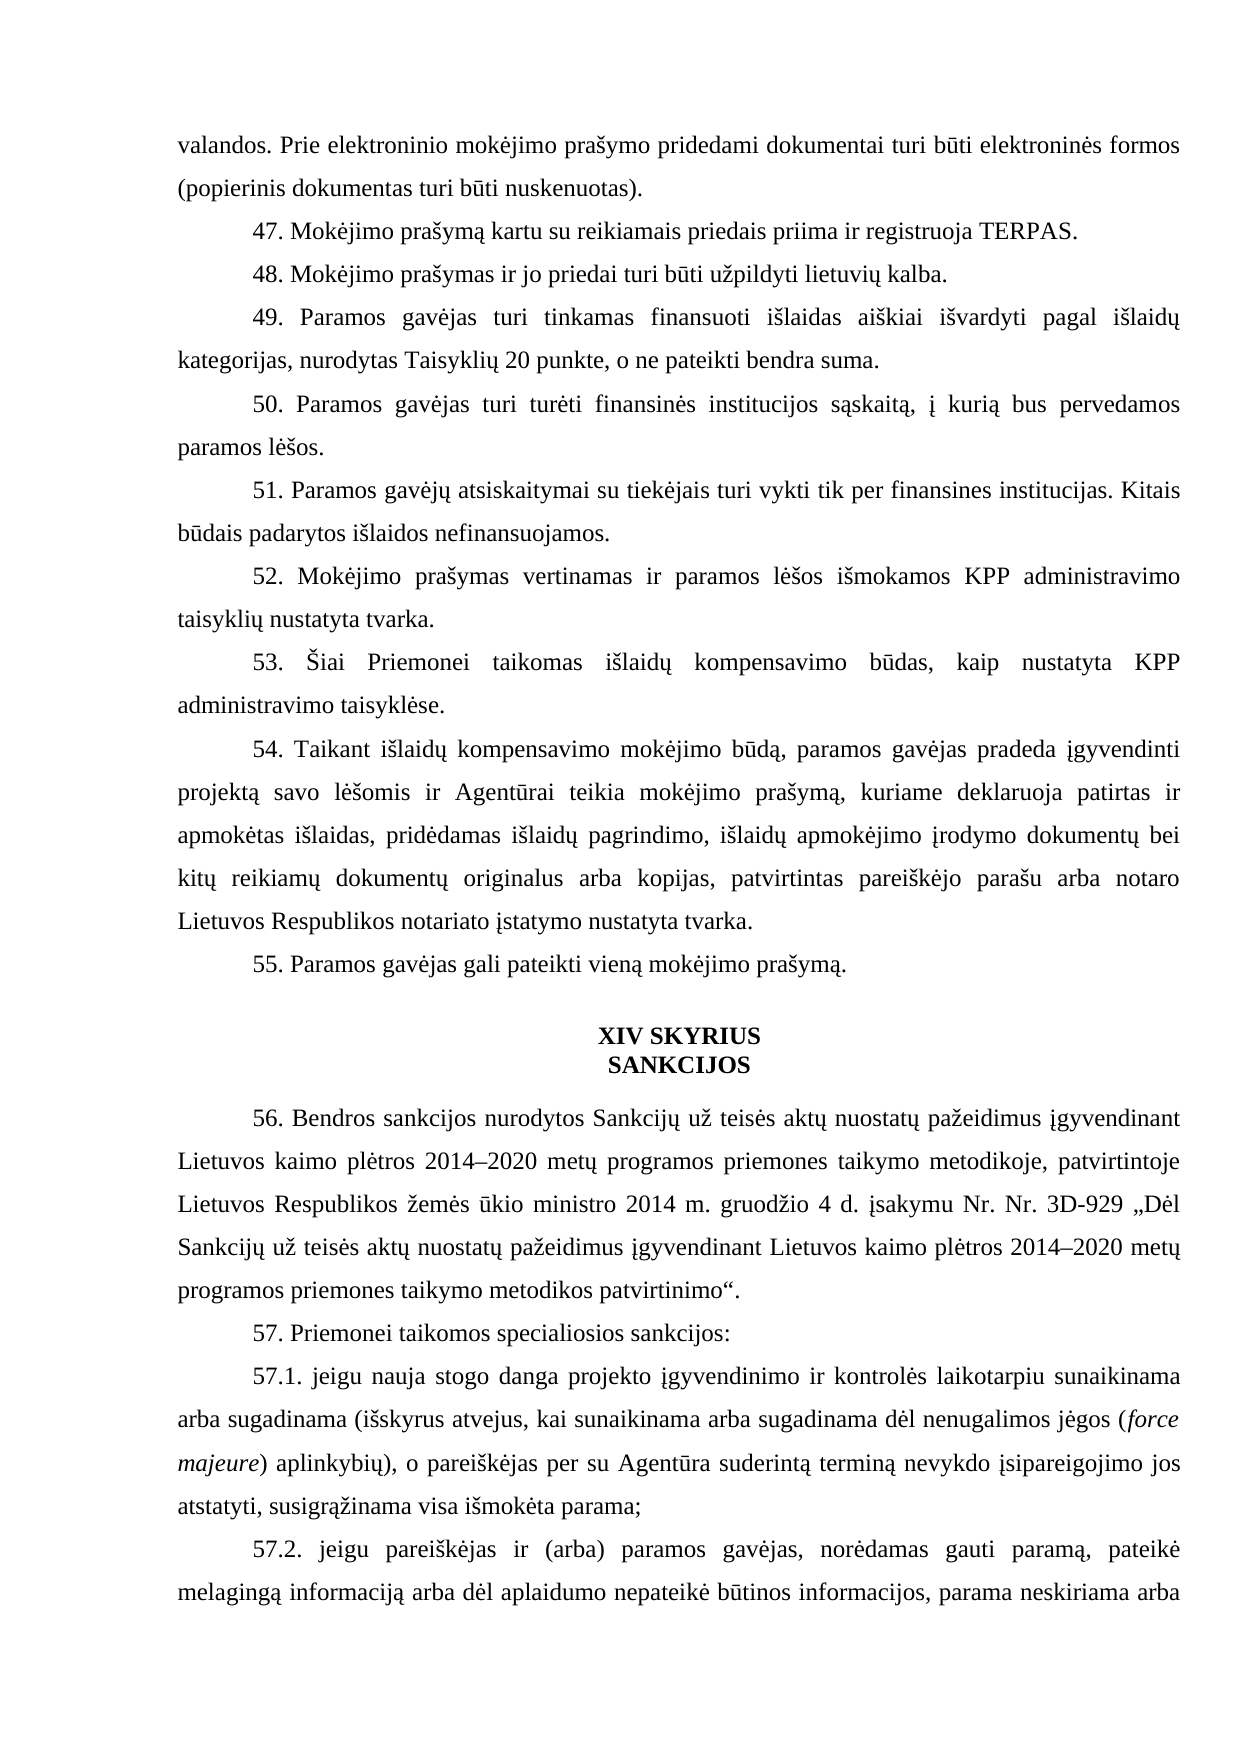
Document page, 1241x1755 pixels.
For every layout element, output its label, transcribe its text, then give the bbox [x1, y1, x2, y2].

text XIV SKYRIUS [177, 1021, 1181, 1050]
text 47. Mokėjimo prašymą kartu su reikiamais priedais priima ir registruoja TERPAS. [177, 216, 1181, 245]
text 55. Paramos gavėjas gali pateikti vieną mokėjimo prašymą. [177, 949, 1181, 978]
text 57. Priemonei taikomos specialiosios sankcijos: [177, 1318, 1181, 1347]
text 53. Šiai Priemonei taikomas išlaidų kompensavimo būdas, kaip nustatyta KPP administravimo taisyklėse. [177, 647, 1181, 719]
text 49. Paramos gavėjas turi tinkamas finansuoti išlaidas aiškiai išvardyti pagal išlaidų kategorijas, nurodytas Taisyklių 20 punkte, o ne pateikti bendra suma. [177, 302, 1181, 374]
text 56. Bendros sankcijos nurodytos Sankcijų už teisės aktų nuostatų pažeidimus įgyvendinant Lietuvos kaimo plėtros 2014–2020 metų programos priemones taikymo metodikoje, patvirtintoje Lietuvos Respublikos žemės ūkio ministro 2014 m. gruodžio 4 d. įsakymu Nr. Nr. 3D-929 „Dėl Sankcijų už teisės aktų nuostatų pažeidimus įgyvendinant Lietuvos kaimo plėtros 2014–2020 metų programos priemones taikymo metodikos patvirtinimo“. [177, 1103, 1181, 1304]
text 50. Paramos gavėjas turi turėti finansinės institucijos sąskaitą, į kurią bus pervedamos paramos lėšos. [177, 389, 1181, 461]
text valandos. Prie elektroninio mokėjimo prašymo pridedami dokumentai turi būti elektroninės formos (popierinis dokumentas turi būti nuskenuotas). [177, 130, 1181, 202]
text 52. Mokėjimo prašymas vertinamas ir paramos lėšos išmokamos KPP administravimo taisyklių nustatyta tvarka. [177, 561, 1181, 633]
text 57.2. jeigu pareiškėjas ir (arba) paramos gavėjas, norėdamas gauti paramą, pateikė melagingą informaciją arba dėl aplaidumo nepateikė būtinos informacijos, parama neskiriama arba [177, 1534, 1181, 1606]
text 54. Taikant išlaidų kompensavimo mokėjimo būdą, paramos gavėjas pradeda įgyvendinti projektą savo lėšomis ir Agentūrai teikia mokėjimo prašymą, kuriame deklaruoja patirtas ir apmokėtas išlaidas, pridėdamas išlaidų pagrindimo, išlaidų apmokėjimo įrodymo dokumentų bei kitų reikiamų dokumentų originalus arba kopijas, patvirtintas pareiškėjo parašu arba notaro Lietuvos Respublikos notariato įstatymo nustatyta tvarka. [177, 734, 1181, 935]
text 51. Paramos gavėjų atsiskaitymai su tiekėjais turi vykti tik per finansines institucijas. Kitais būdais padarytos išlaidos nefinansuojamos. [177, 475, 1181, 547]
text 48. Mokėjimo prašymas ir jo priedai turi būti užpildyti lietuvių kalba. [177, 259, 1181, 288]
text SANKCIJOS [177, 1050, 1181, 1079]
text 57.1. jeigu nauja stogo danga projekto įgyvendinimo ir kontrolės laikotarpiu sunaikinama arba sugadinama (išskyrus atvejus, kai sunaikinama arba sugadinama dėl nenugalimos jėgos (force majeure) aplinkybių), o pareiškėjas per su Agentūra suderintą terminą nevykdo įsipareigojimo jos atstatyti, susigrąžinama visa išmokėta parama; [177, 1361, 1181, 1519]
